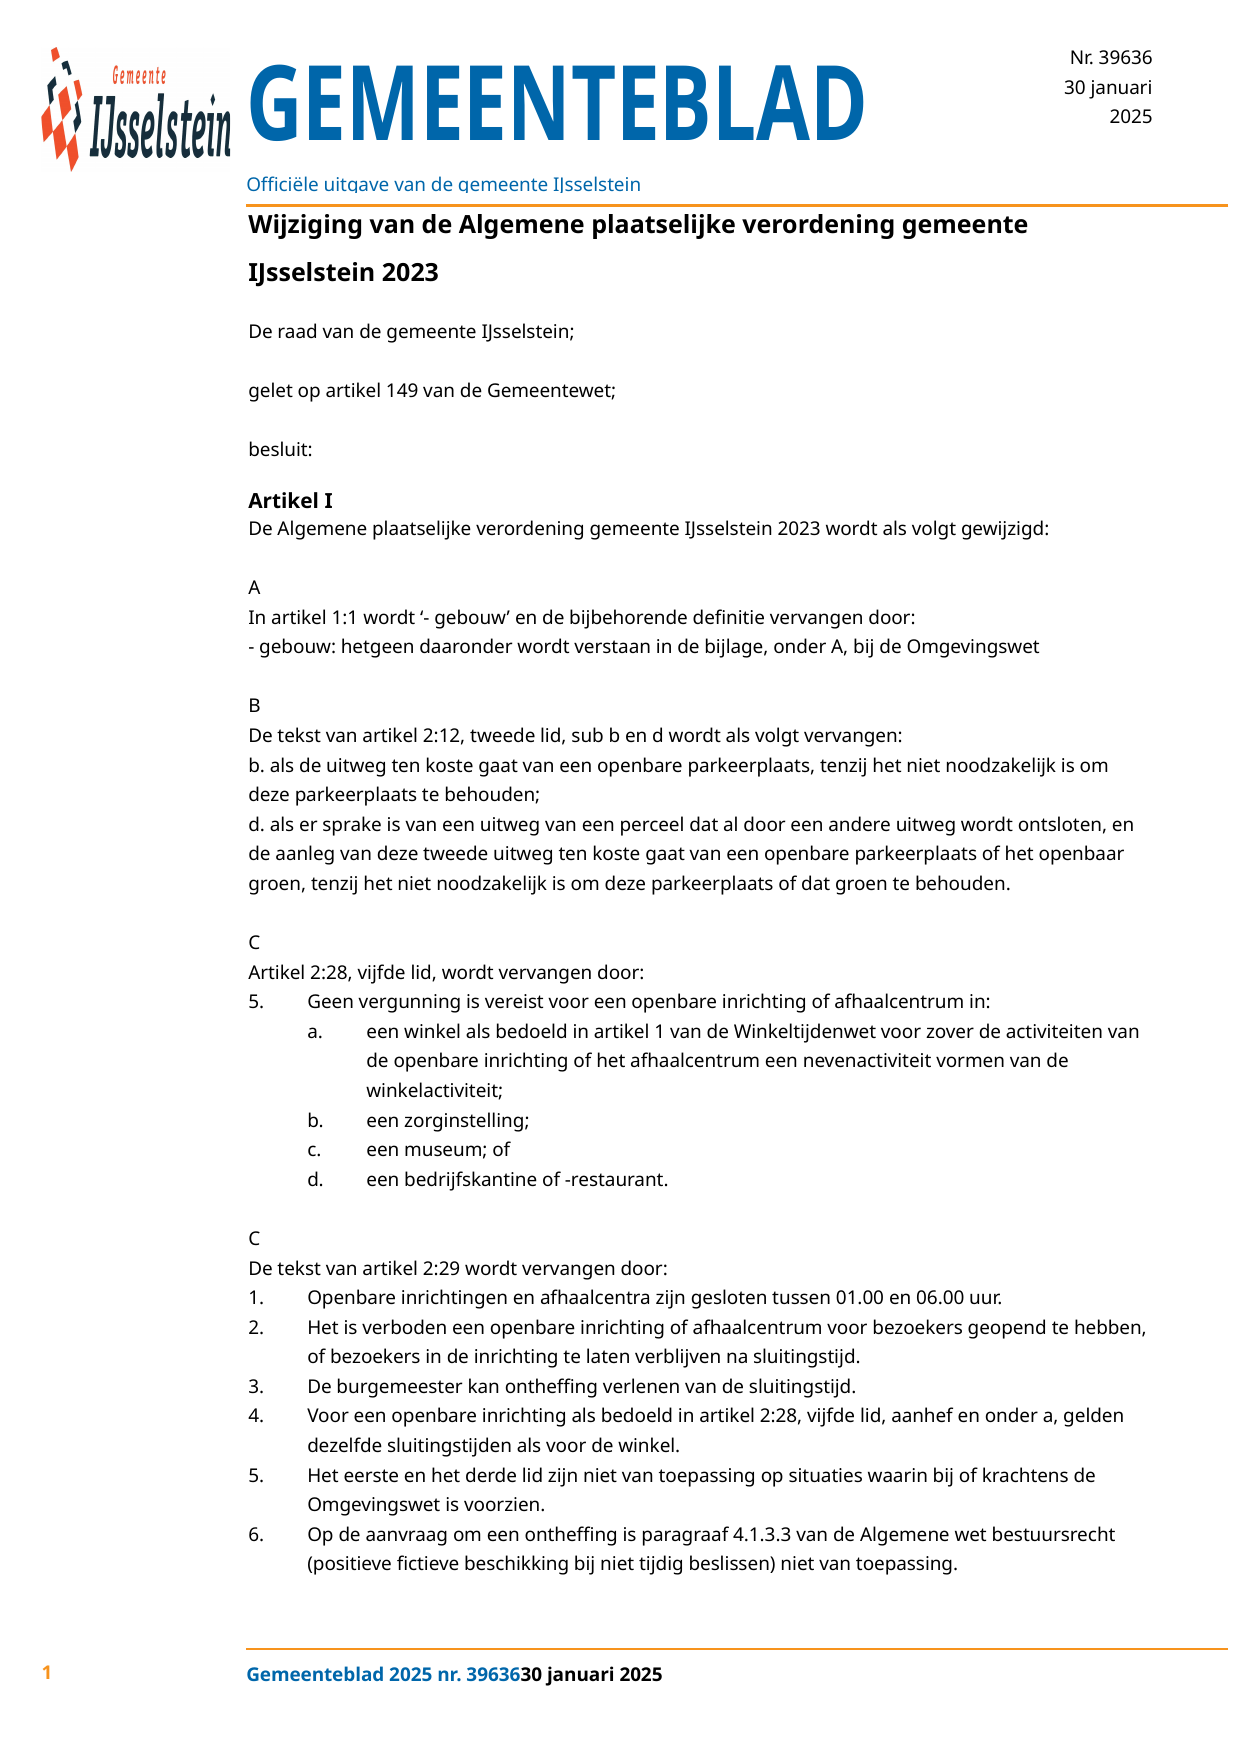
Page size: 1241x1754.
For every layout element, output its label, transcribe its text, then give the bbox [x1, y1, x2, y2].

text B [248, 693, 1152, 718]
list Openbare inrichtingen en afhaalcentra zijn gesloten tussen 01.00 en 06.00 uur. [248, 1284, 1152, 1310]
text De raad van de gemeente IJsselstein; [248, 318, 1152, 344]
list Op de aanvraag om een ontheffing is paragraaf 4.1.3.3 van de Algemene wet bestuursrecht (positieve fictieve beschikking bij niet tijdig beslissen) niet van toepassing. [248, 1521, 1152, 1576]
list een bedrijfskantine of -restaurant. [307, 1166, 1152, 1192]
text Wijziging van de Algemene plaatselijke verordening gemeente IJsselstein 2023 [248, 207, 1152, 288]
text b. als de uitweg ten koste gaat van een openbare parkeerplaats, tenzij het niet noodzakelijk is om deze parkeerplaats te behouden; [248, 752, 1152, 807]
list een winkel als bedoeld in artikel 1 van de Winkeltijdenwet voor zover de activiteiten van de openbare inrichting of het afhaalcentrum een nevenactiviteit vormen van de winkelactiviteit; [307, 1018, 1152, 1103]
list De burgemeester kan ontheffing verlenen van de sluitingstijd. [248, 1373, 1152, 1399]
text De tekst van artikel 2:12, tweede lid, sub b en d wordt als volgt vervangen: [248, 722, 1152, 748]
list een zorginstelling; [307, 1107, 1152, 1132]
list Voor een openbare inrichting als bedoeld in artikel 2:28, vijfde lid, aanhef en onder a, gelden dezelfde sluitingstijden als voor de winkel. [248, 1403, 1152, 1458]
list Het is verboden een openbare inrichting of afhaalcentrum voor bezoekers geopend te hebben, of bezoekers in de inrichting te laten verblijven na sluitingstijd. [248, 1314, 1152, 1369]
text A [248, 574, 1152, 600]
text De tekst van artikel 2:29 wordt vervangen door: [248, 1255, 1152, 1280]
text In artikel 1:1 wordt ‘- gebouw’ en de bijbehorende definitie vervangen door: [248, 604, 1152, 629]
text besluit: [248, 436, 1152, 462]
list Het eerste en het derde lid zijn niet van toepassing op situaties waarin bij of krachtens de Omgevingswet is voorzien. [248, 1462, 1152, 1517]
text Artikel I [248, 487, 1152, 515]
text - gebouw: hetgeen daaronder wordt verstaan in de bijlage, onder A, bij de Omgevingswet [248, 633, 1152, 659]
list Geen vergunning is vereist voor een openbare inrichting of afhaalcentrum in: [248, 988, 1152, 1014]
text d. als er sprake is van een uitweg van een perceel dat al door een andere uitweg wordt ontsloten, en de aanleg van deze tweede uitweg ten koste gaat van een openbare parkeerplaats of het openbaar groen, tenzij het niet noodzakelijk is om deze parkeerplaats of dat groen te behouden. [248, 811, 1152, 896]
picture [41, 47, 231, 172]
text De Algemene plaatselijke verordening gemeente IJsselstein 2023 wordt als volgt gewijzigd: [248, 515, 1152, 541]
text gelet op artikel 149 van de Gemeentewet; [248, 377, 1152, 403]
text C [248, 1225, 1152, 1251]
text Artikel 2:28, vijfde lid, wordt vervangen door: [248, 959, 1152, 984]
text C [248, 929, 1152, 955]
list een museum; of [307, 1136, 1152, 1162]
